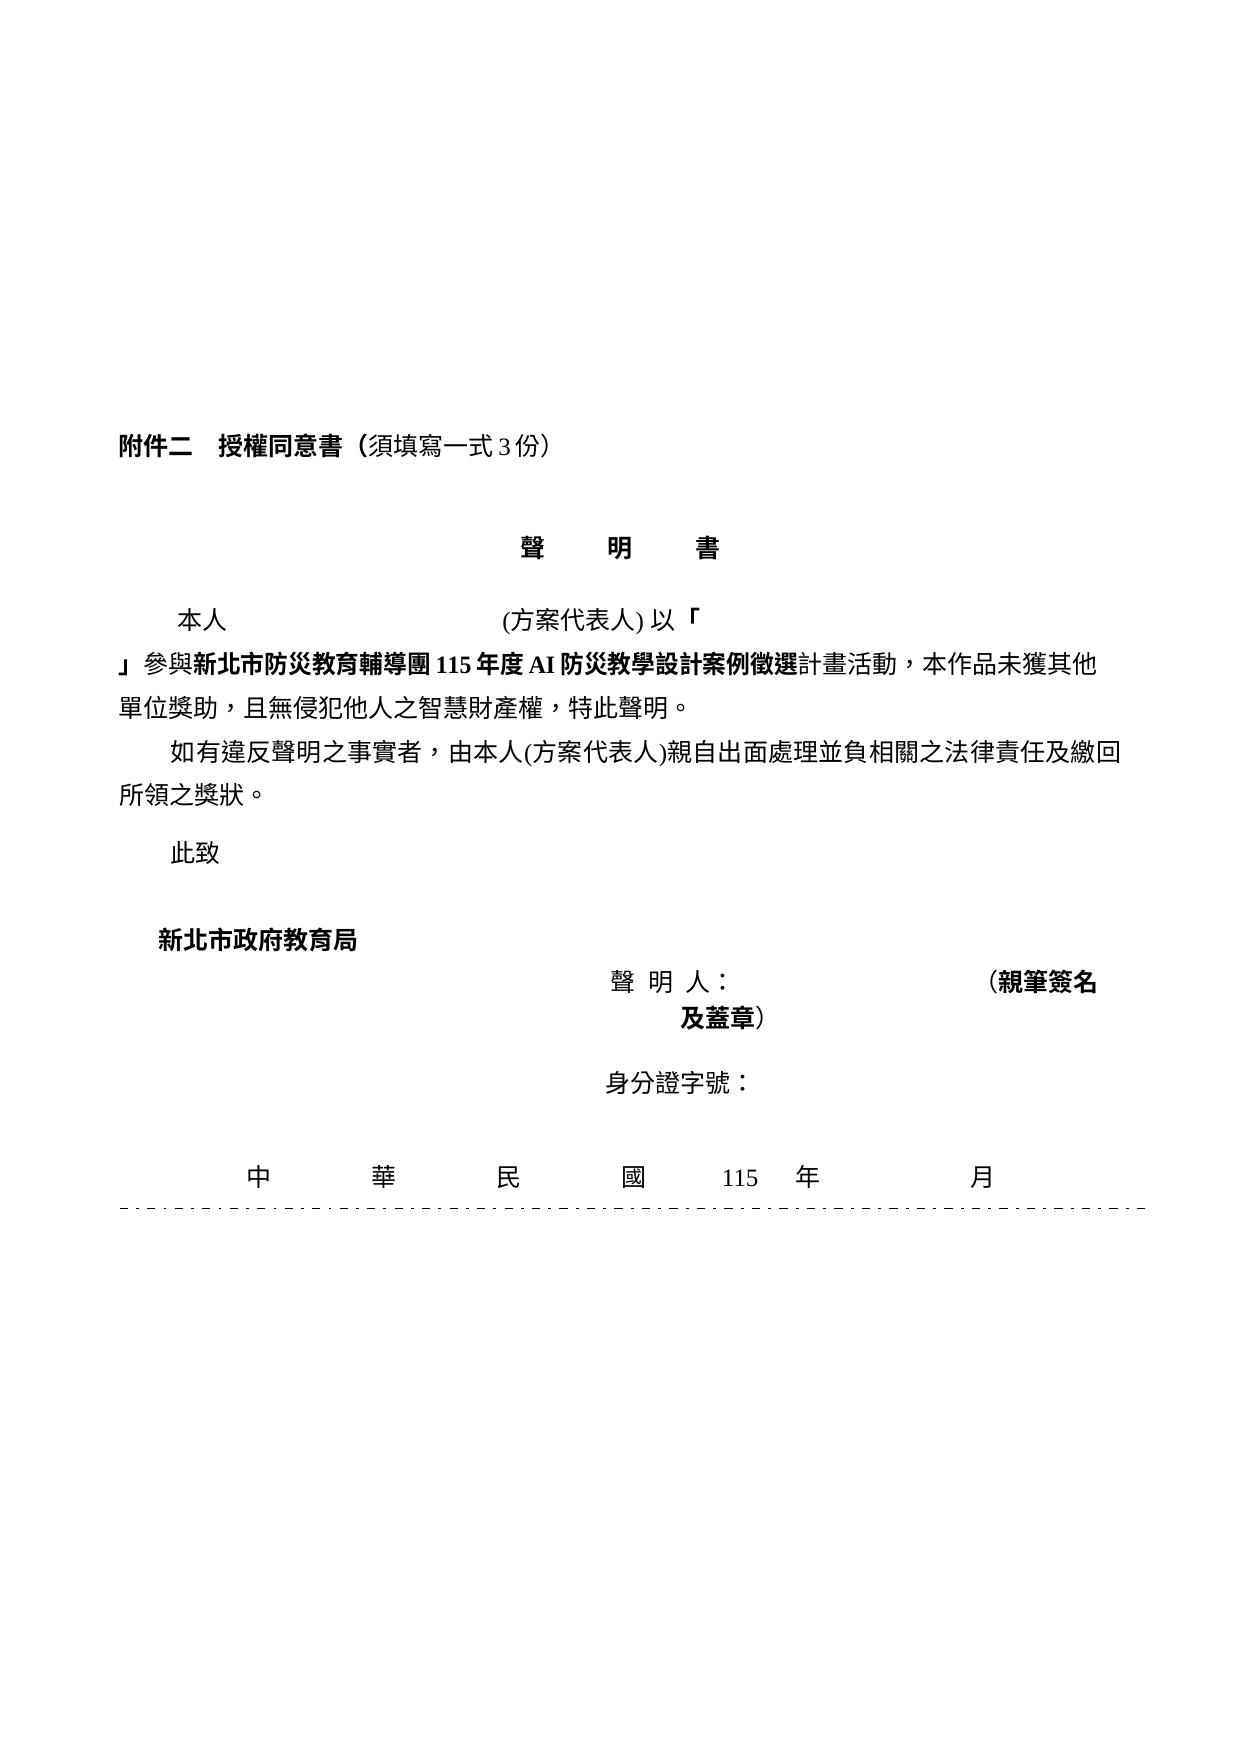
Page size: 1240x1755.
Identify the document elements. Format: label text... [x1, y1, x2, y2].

text 聲 明 書 [118, 528, 1121, 564]
text 新北市政府教育局 [119, 899, 1121, 962]
text 聲 明 人： （親筆簽名及蓋章） [610, 962, 1121, 1034]
text 身分證字號： [118, 1063, 1121, 1099]
text 中 華 民 國 115 年 月 [119, 1157, 1121, 1193]
text 本人 (方案代表人) 以「 」參與新北市防災教育輔導團115年度AI防災教學設計案例徵選計畫活動，本作品未獲其他單位獎助，且無侵犯他人之智慧財產權，特此聲明。 [118, 593, 1121, 724]
text 此致 [119, 812, 1121, 874]
text 附件二 授權同意書（須填寫一式3份） [118, 403, 1121, 466]
text 如有違反聲明之事實者，由本人(方案代表人)親自出面處理並負相關之法律責任及繳回所領之獎狀。 [119, 724, 1121, 812]
